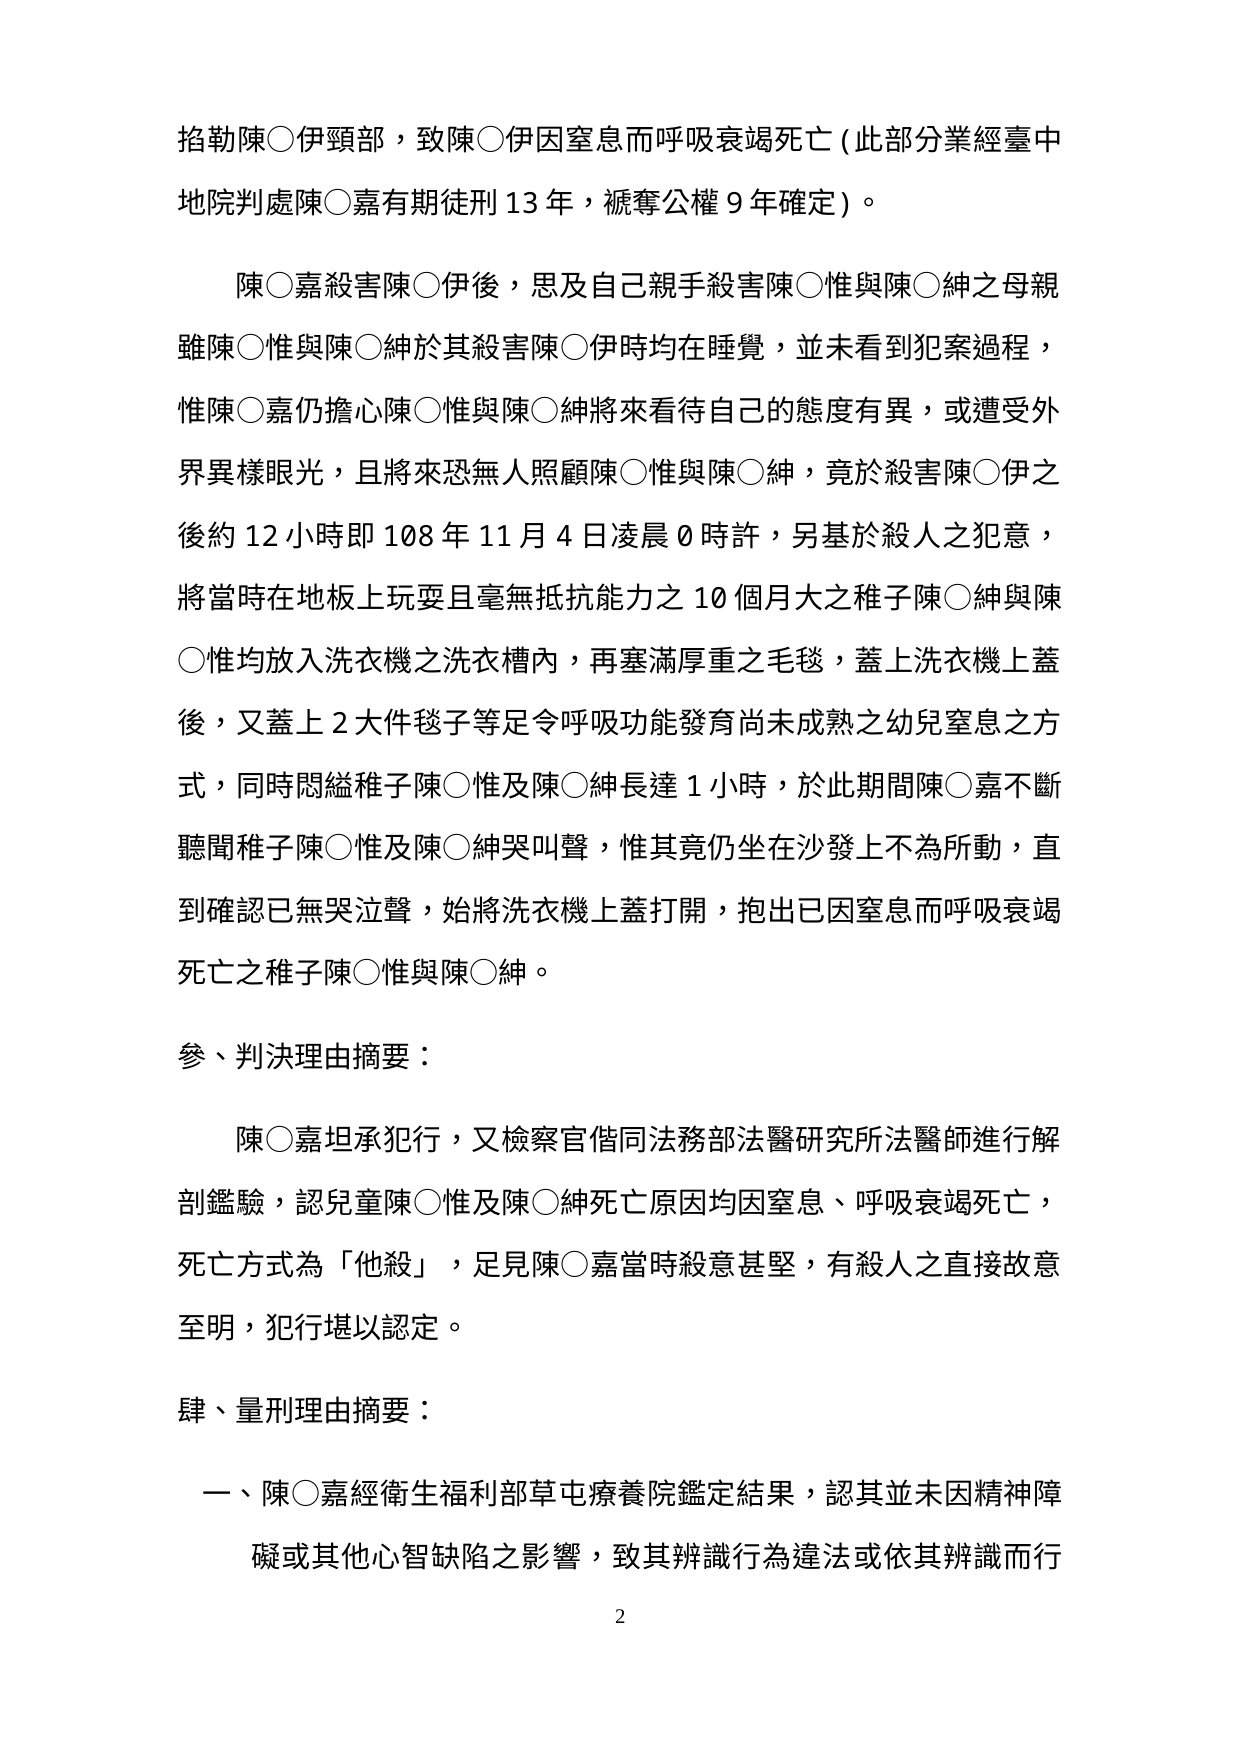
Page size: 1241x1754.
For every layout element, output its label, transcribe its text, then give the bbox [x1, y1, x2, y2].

text 一、陳○嘉經衛生福利部草屯療養院鑑定結果，認其並未因精神障礙或其他心智缺陷之影響，致其辨識行為違法或依其辨識而行 [202, 1450, 1063, 1575]
text 陳○嘉殺害陳○伊後，思及自己親手殺害陳○惟與陳○紳之母親，雖陳○惟與陳○紳於其殺害陳○伊時均在睡覺，並未看到犯案過程，惟陳○嘉仍擔心陳○惟與陳○紳將來看待自己的態度有異，或遭受外界異樣眼光，且將來恐無人照顧陳○惟與陳○紳，竟於殺害陳○伊之後約12小時即108年11月4日凌晨0時許，另基於殺人之犯意，將當時在地板上玩耍且毫無抵抗能力之10個月大之稚子陳○紳與陳○惟均放入洗衣機之洗衣槽內，再塞滿厚重之毛毯，蓋上洗衣機上蓋後，又蓋上2大件毯子等足令呼吸功能發育尚未成熟之幼兒窒息之方式，同時悶縊稚子陳○惟及陳○紳長達1小時，於此期間陳○嘉不斷聽聞稚子陳○惟及陳○紳哭叫聲，惟其竟仍坐在沙發上不為所動，直到確認已無哭泣聲，始將洗衣機上蓋打開，抱出已因窒息而呼吸衰竭死亡之稚子陳○惟與陳○紳。 [177, 242, 1063, 992]
text 掐勒陳○伊頸部，致陳○伊因窒息而呼吸衰竭死亡(此部分業經臺中地院判處陳○嘉有期徒刑13年，褫奪公權9年確定)。 [177, 96, 1063, 221]
text 肆、量刑理由摘要： [177, 1367, 1063, 1429]
text 陳○嘉坦承犯行，又檢察官偕同法務部法醫研究所法醫師進行解剖鑑驗，認兒童陳○惟及陳○紳死亡原因均因窒息、呼吸衰竭死亡，死亡方式為「他殺」，足見陳○嘉當時殺意甚堅，有殺人之直接故意至明，犯行堪以認定。 [177, 1096, 1063, 1346]
text 參、判決理由摘要： [177, 1013, 1063, 1075]
